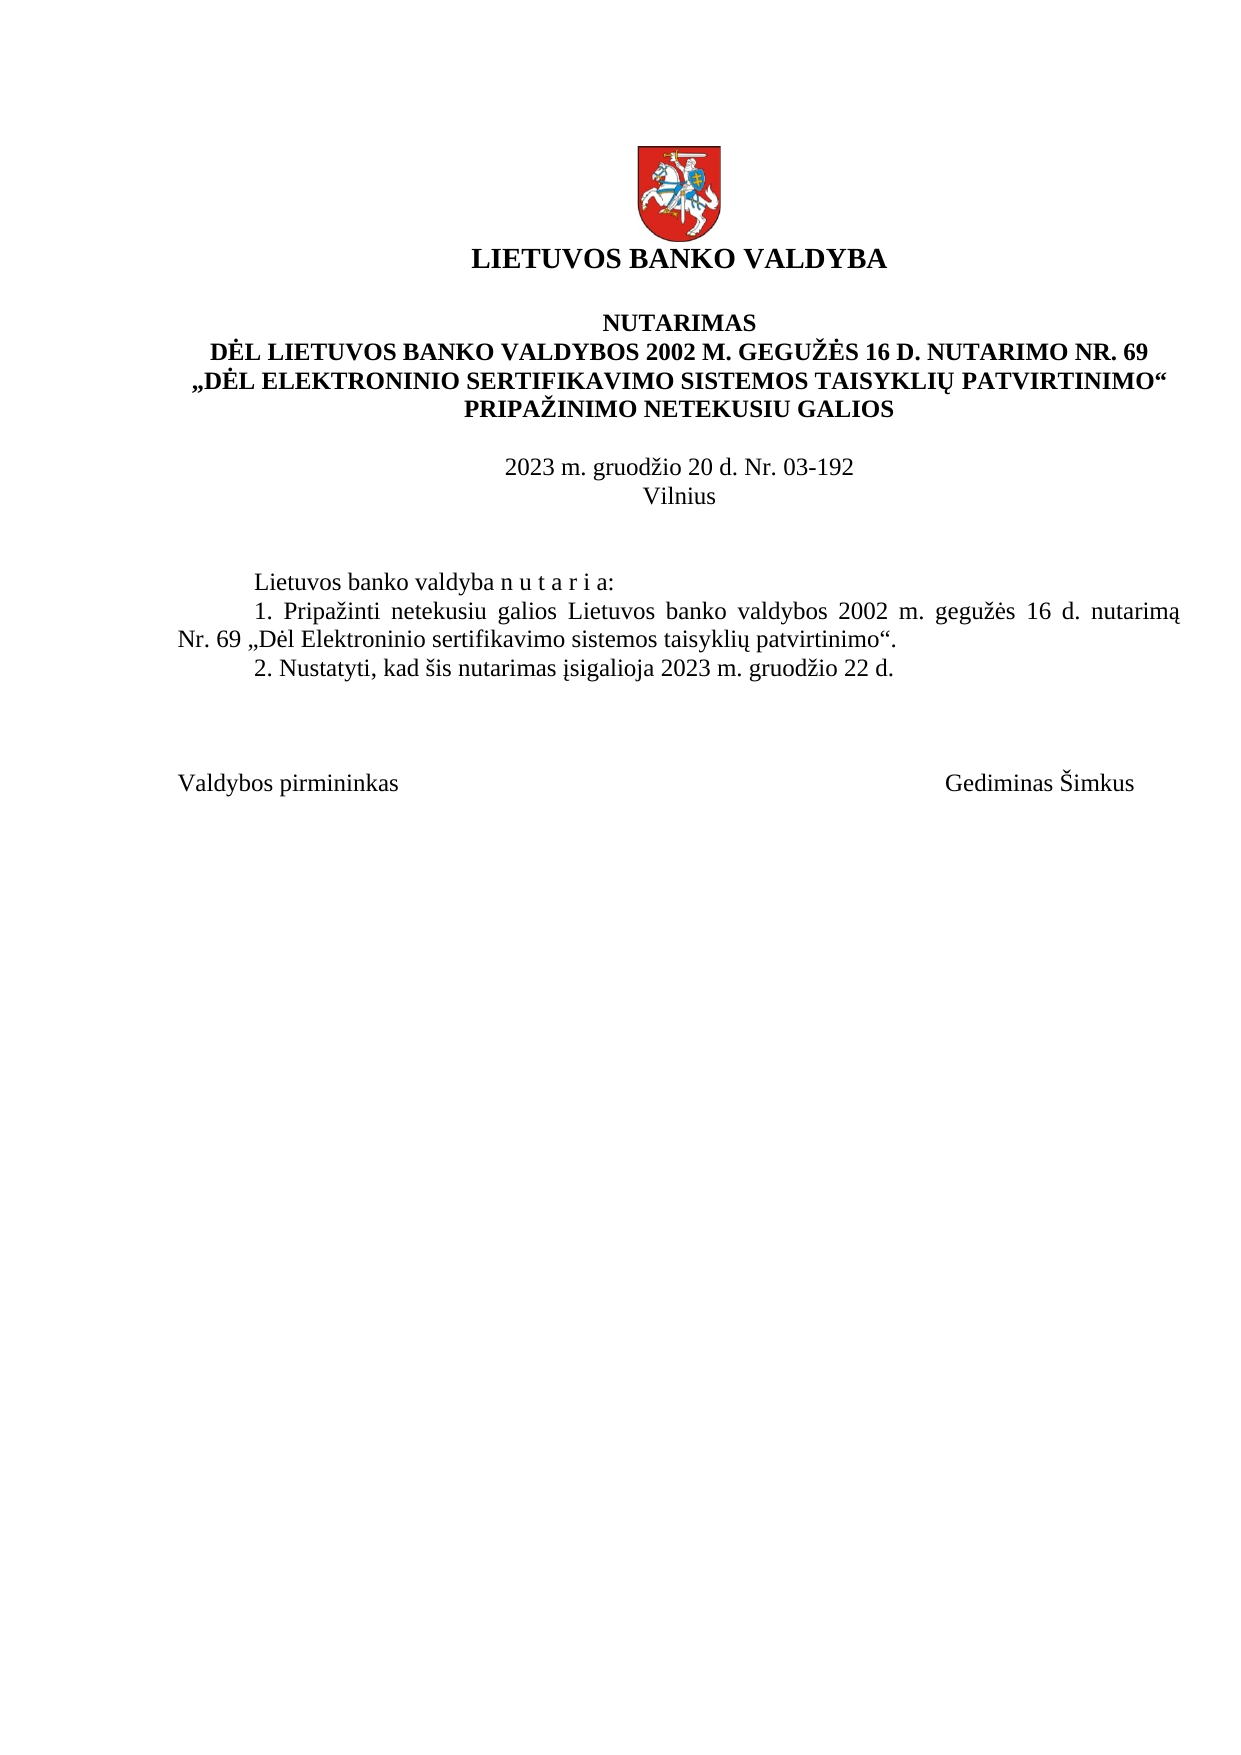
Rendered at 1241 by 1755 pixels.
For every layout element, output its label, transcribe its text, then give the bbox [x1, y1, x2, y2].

text 1. Pripažinti netekusiu galios Lietuvos banko valdybos 2002 m. gegužės 16 d. nutarimą Nr. 69 „Dėl Elektroninio sertifikavimo sistemos taisyklių patvirtinimo“. [177, 596, 1181, 653]
text NUTARIMAS [177, 308, 1181, 337]
text 2023 m. gruodžio 20 d. Nr. 03-192 [177, 452, 1181, 481]
text Lietuvos banko valdyba n u t a r i a: [177, 567, 1181, 596]
text Vilnius [177, 481, 1181, 509]
subtitle Valdybos pirmininkas Gediminas Šimkus [177, 768, 1181, 797]
text 2. Nustatyti, kad šis nutarimas įsigalioja 2023 m. gruodžio 22 d. [177, 653, 1181, 682]
text DĖL LIETUVOS BANKO VALDYBOS 2002 M. GEGUŽĖS 16 D. NUTARIMO NR. 69 „DĖL ELEKTRONINIO SERTIFIKAVIMO SISTEMOS TAISYKLIŲ PATVIRTINIMO“ pripažinimo netekusiu galios [177, 337, 1181, 423]
text LIETUVOS BANKO VALDYBA [177, 241, 1181, 275]
